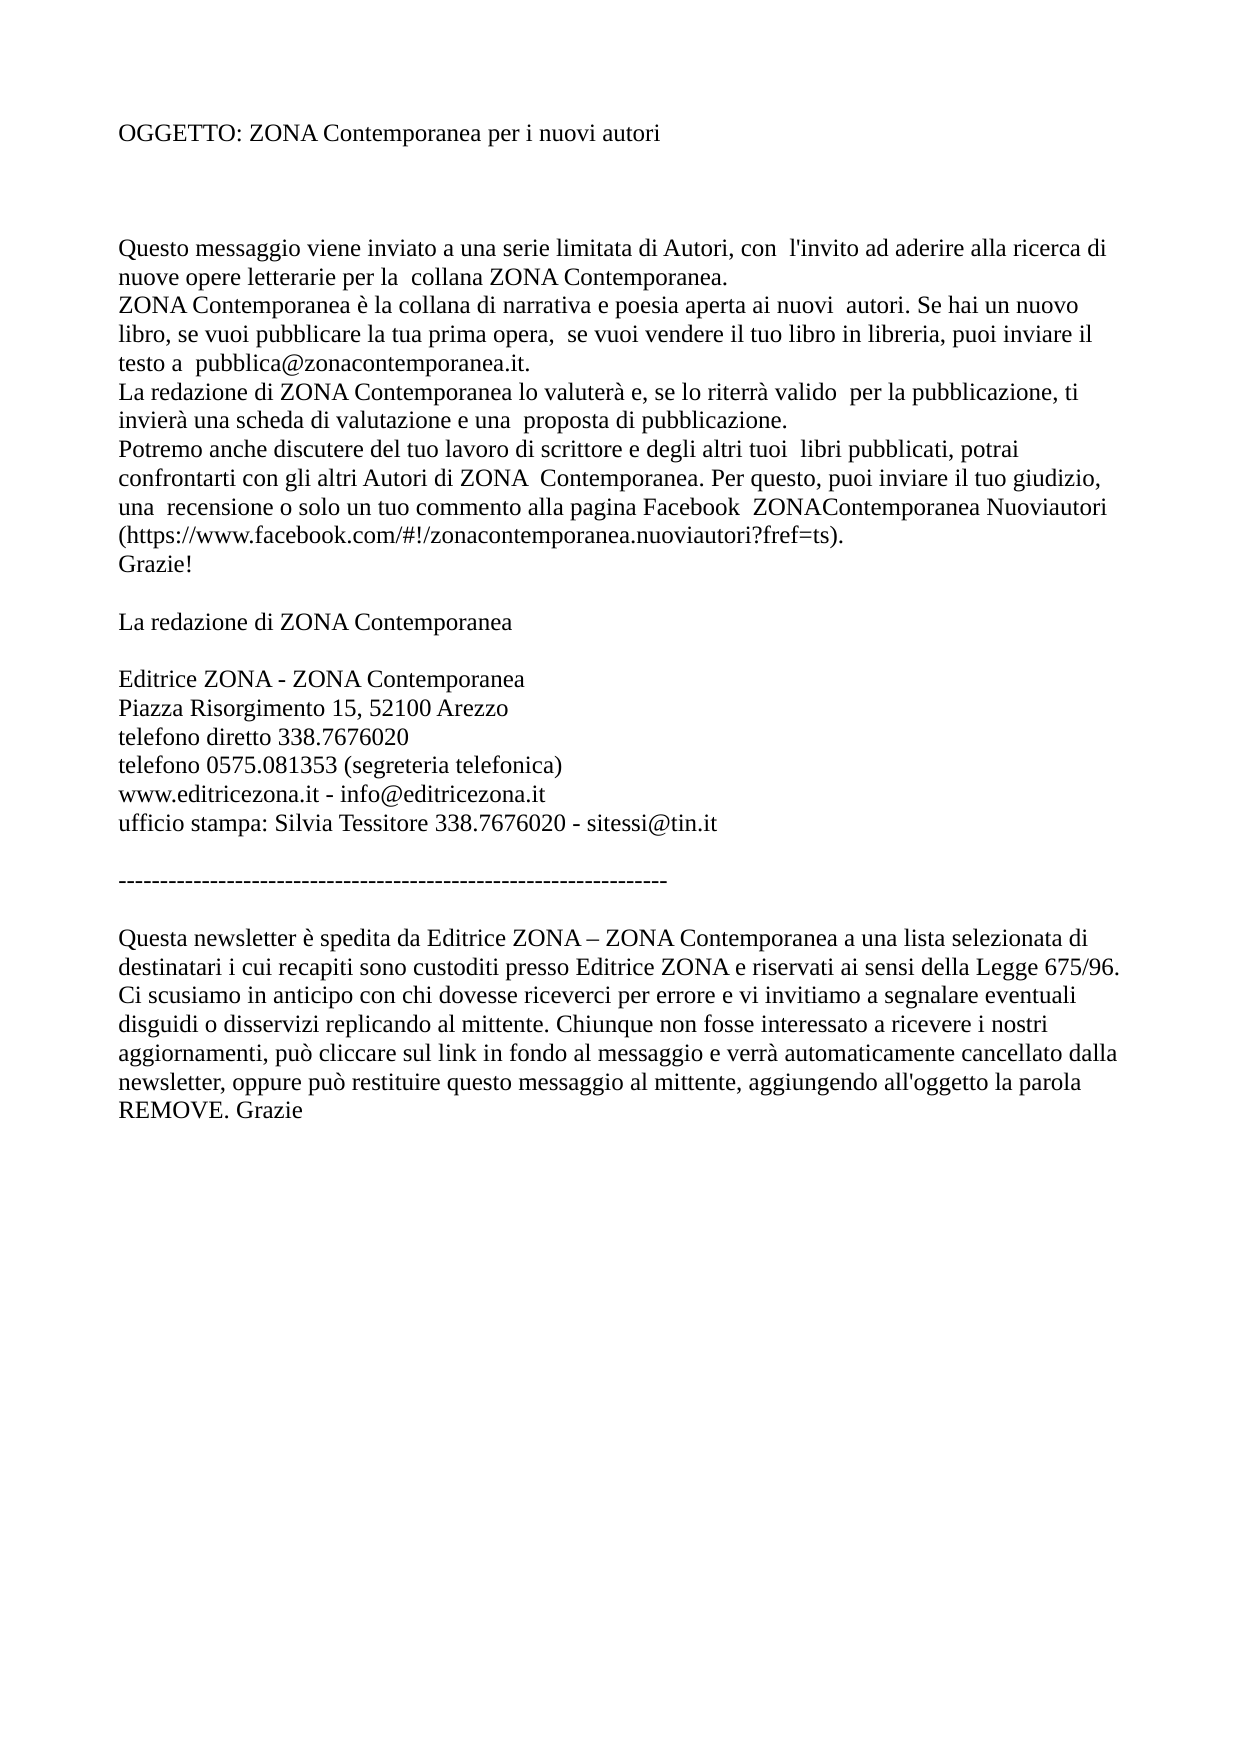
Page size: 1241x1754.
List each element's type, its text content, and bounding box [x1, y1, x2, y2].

text Questo messaggio viene inviato a una serie limitata di Autori, con l'invito ad aderire alla ricerca di nuove opere letterarie per la collana ZONA Contemporanea. [118, 233, 1122, 291]
text Piazza Risorgimento 15, 52100 Arezzo [118, 693, 1122, 722]
text telefono diretto 338.7676020 [118, 722, 1122, 751]
text Questa newsletter è spedita da Editrice ZONA – ZONA Contemporanea a una lista selezionata di destinatari i cui recapiti sono custoditi presso Editrice ZONA e riservati ai sensi della Legge 675/96. Ci scusiamo in anticipo con chi dovesse riceverci per errore e vi invitiamo a segnalare eventuali disguidi o disservizi replicando al mittente. Chiunque non fosse interessato a ricevere i nostri aggiornamenti, può cliccare sul link in fondo al messaggio e verrà automaticamente cancellato dalla newsletter, oppure può restituire questo messaggio al mittente, aggiungendo all'oggetto la parola REMOVE. Grazie [118, 923, 1122, 1124]
text ZONA Contemporanea è la collana di narrativa e poesia aperta ai nuovi autori. Se hai un nuovo libro, se vuoi pubblicare la tua prima opera, se vuoi vendere il tuo libro in libreria, puoi inviare il testo a pubblica@zonacontemporanea.it. [118, 291, 1122, 377]
text ------------------------------------------------------------------ [118, 866, 1122, 894]
text La redazione di ZONA Contemporanea [118, 607, 1122, 636]
text La redazione di ZONA Contemporanea lo valuterà e, se lo riterrà valido per la pubblicazione, ti invierà una scheda di valutazione e una proposta di pubblicazione. [118, 377, 1122, 434]
text telefono 0575.081353 (segreteria telefonica) [118, 751, 1122, 779]
text ufficio stampa: Silvia Tessitore 338.7676020 - sitessi@tin.it [118, 808, 1122, 837]
text OGGETTO: ZONA Contemporanea per i nuovi autori [118, 118, 1122, 147]
text Potremo anche discutere del tuo lavoro di scrittore e degli altri tuoi libri pubblicati, potrai confrontarti con gli altri Autori di ZONA Contemporanea. Per questo, puoi inviare il tuo giudizio, una recensione o solo un tuo commento alla pagina Facebook ZONAContemporanea Nuoviautori (https://www.facebook.com/#!/zonacontemporanea.nuoviautori?fref=ts). [118, 434, 1122, 549]
text Grazie! [118, 549, 1122, 578]
text Editrice ZONA - ZONA Contemporanea [118, 664, 1122, 693]
text www.editricezona.it - info@editricezona.it [118, 779, 1122, 808]
